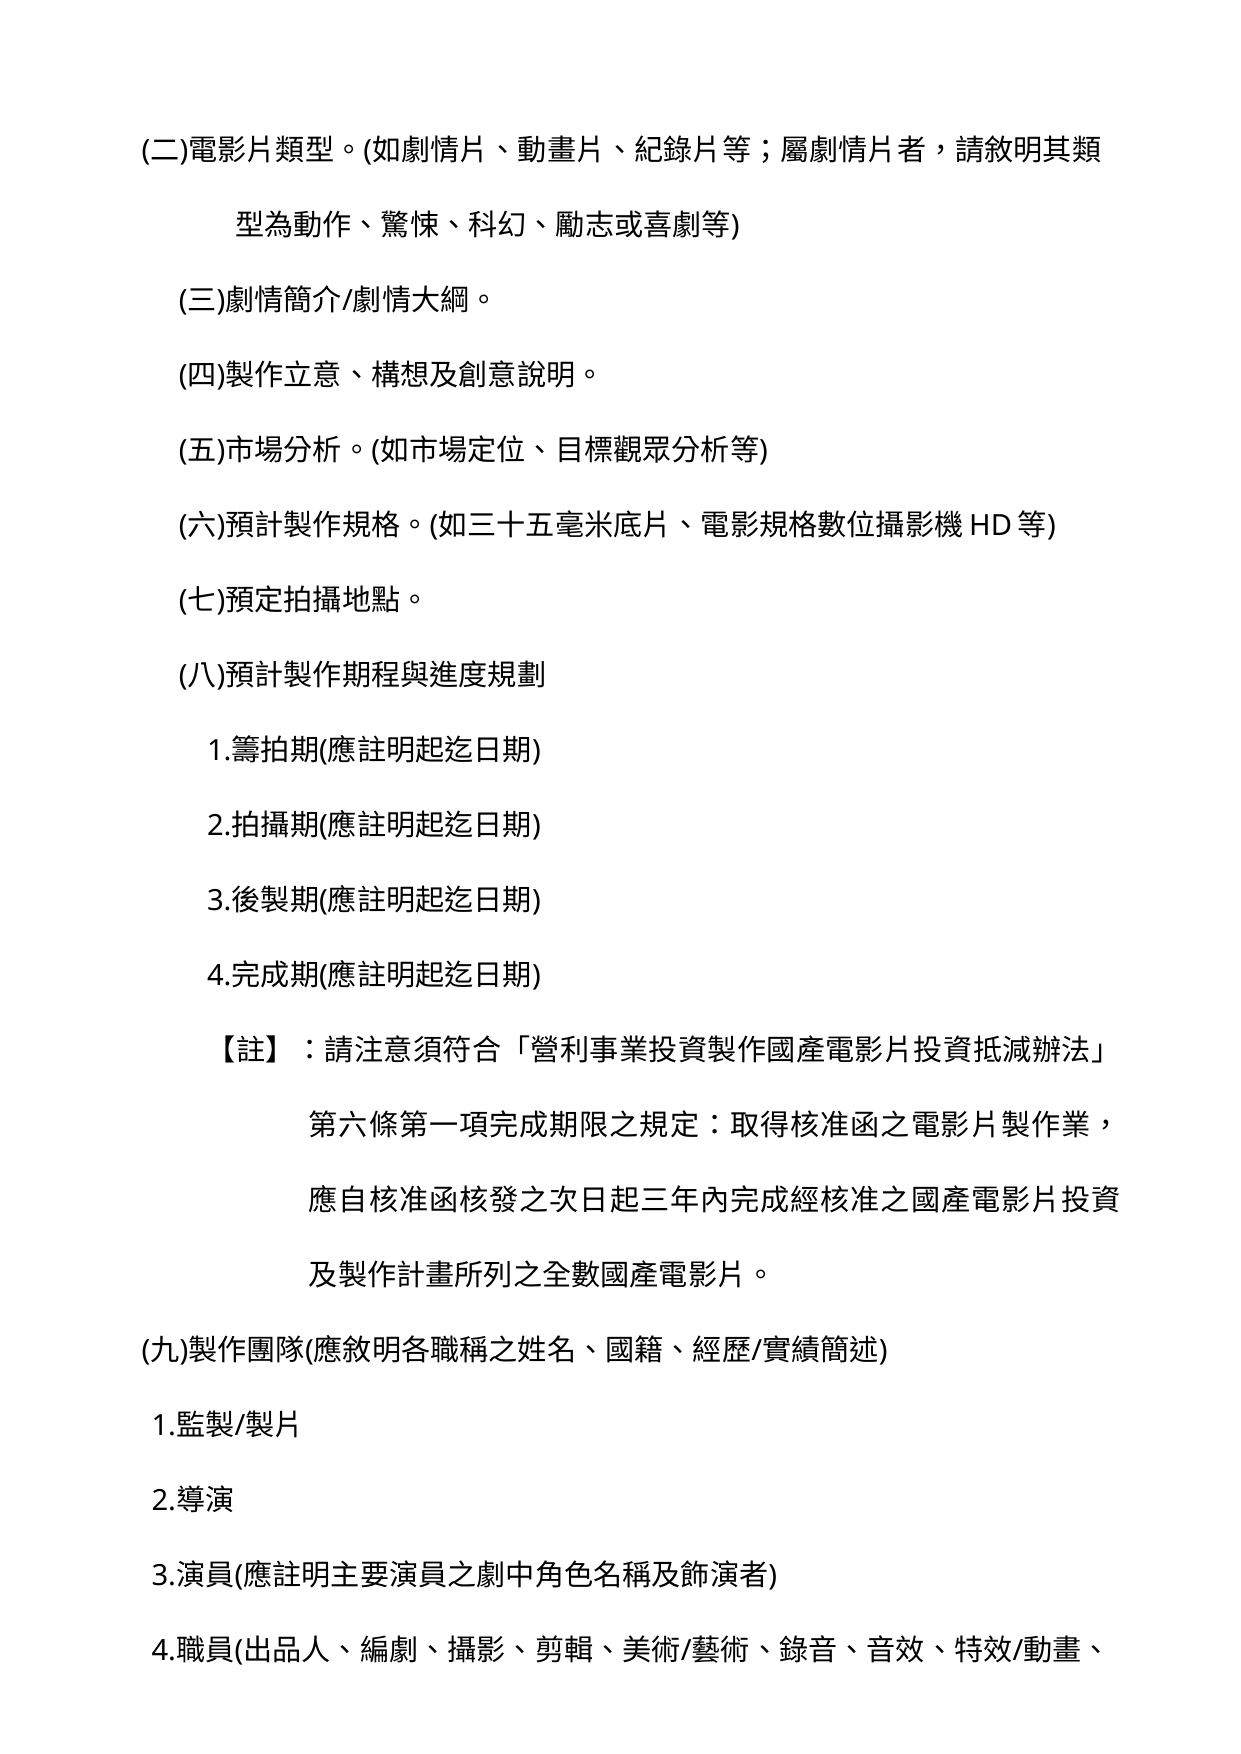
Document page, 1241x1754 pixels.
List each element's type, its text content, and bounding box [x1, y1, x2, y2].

text (五)市場分析。(如市場定位、目標觀眾分析等) [178, 404, 1122, 479]
text 4.職員(出品人、編劇、攝影、剪輯、美術/藝術、錄音、音效、特效/動畫、 [91, 1604, 1122, 1679]
text (八)預計製作期程與進度規劃 [178, 629, 1122, 704]
text (二)電影片類型。(如劇情片、動畫片、紀錄片等；屬劇情片者，請敘明其類型為動作、驚悚、科幻、勵志或喜劇等) [103, 104, 1122, 254]
text 【註】：請注意須符合「營利事業投資製作國產電影片投資抵減辦法」第六條第一項完成期限之規定：取得核准函之電影片製作業，應自核准函核發之次日起三年內完成經核准之國產電影片投資及製作計畫所列之全數國產電影片。 [207, 1004, 1122, 1304]
text (三)劇情簡介/劇情大綱。 [178, 254, 1122, 329]
text 3.後製期(應註明起迄日期) [207, 854, 1122, 929]
text (七)預定拍攝地點。 [178, 554, 1122, 629]
text (四)製作立意、構想及創意說明。 [178, 329, 1122, 404]
text (九)製作團隊(應敘明各職稱之姓名、國籍、經歷/實績簡述) [103, 1304, 1122, 1379]
text 1.監製/製片 [91, 1379, 1122, 1454]
text 2.拍攝期(應註明起迄日期) [207, 779, 1122, 854]
text 4.完成期(應註明起迄日期) [207, 929, 1122, 1004]
text 3.演員(應註明主要演員之劇中角色名稱及飾演者) [91, 1529, 1122, 1604]
text (六)預計製作規格。(如三十五毫米底片、電影規格數位攝影機HD等) [178, 479, 1122, 554]
text 1.籌拍期(應註明起迄日期) [207, 704, 1122, 779]
text 2.導演 [91, 1454, 1122, 1529]
